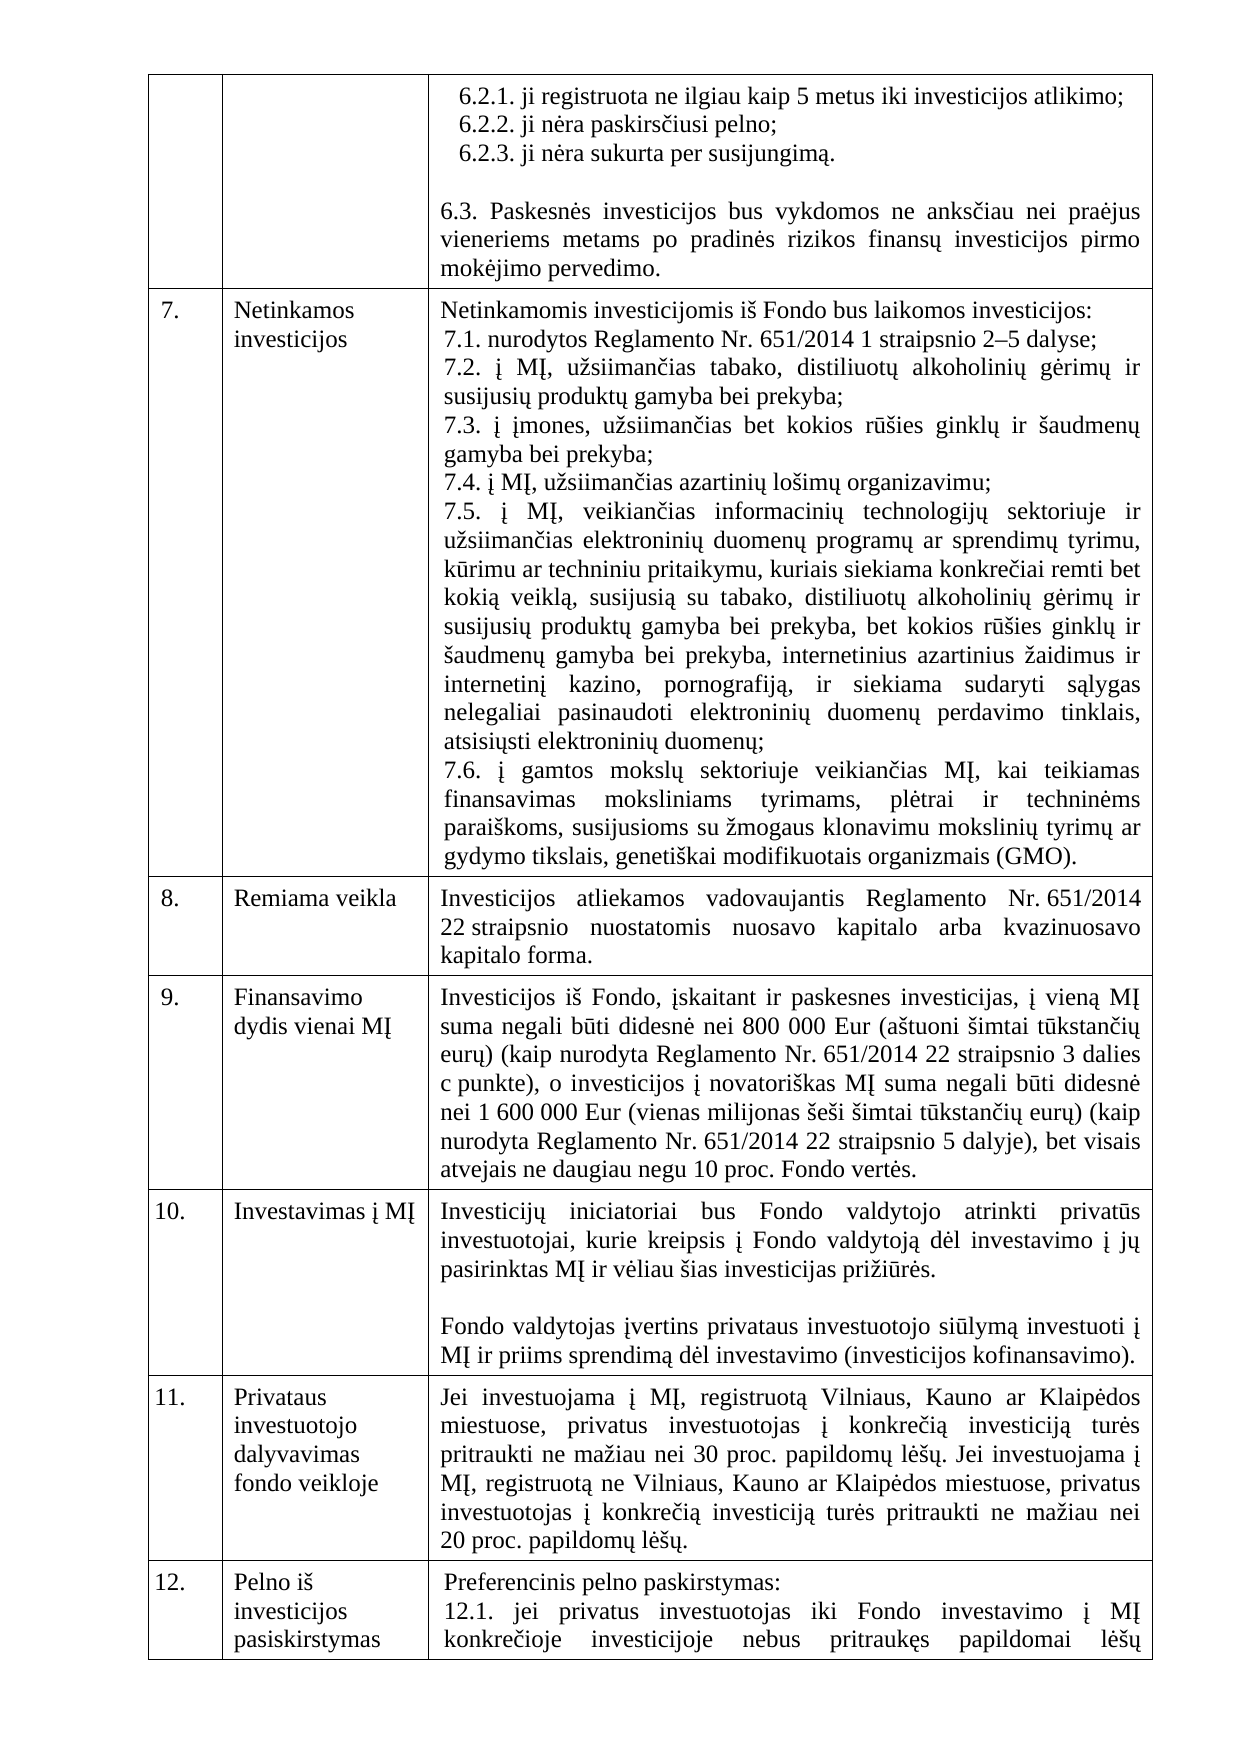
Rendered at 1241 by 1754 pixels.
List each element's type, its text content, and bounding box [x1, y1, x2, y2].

table_cell Remiama veikla [223, 877, 428, 975]
table_cell 11. [149, 1376, 222, 1560]
table_cell 6.2.1. ji registruota ne ilgiau kaip 5 metus iki investicijos atlikimo; 6.2.2. ji nėra paskirsčiusi pelno; 6.2.3. ji nėra sukurta per susijungimą. 6.3. Paskesnės investicijos bus vykdomos ne anksčiau nei praėjus vieneriems metams po pradinės rizikos finansų investicijos pirmo mokėjimo pervedimo. [429, 75, 1152, 288]
table_cell Pelno iš investicijos pasiskirstymas [223, 1561, 428, 1659]
table_cell Finansavimo dydis vienai MĮ [223, 976, 428, 1189]
table_cell 8. [149, 877, 222, 975]
table_cell [223, 75, 428, 288]
table_cell Netinkamos investicijos [223, 289, 428, 876]
table_cell Investicijos iš Fondo, įskaitant ir paskesnes investicijas, į vieną MĮ suma negali būti didesnė nei 800 000 Eur (aštuoni šimtai tūkstančių eurų) (kaip nurodyta Reglamento Nr. 651/2014 22 straipsnio 3 dalies c punkte), o investicijos į novatoriškas MĮ suma negali būti didesnė nei 1 600 000 Eur (vienas milijonas šeši šimtai tūkstančių eurų) (kaip nurodyta Reglamento Nr. 651/2014 22 straipsnio 5 dalyje), bet visais atvejais ne daugiau negu 10 proc. Fondo vertės. [429, 976, 1152, 1189]
table_cell Netinkamomis investicijomis iš Fondo bus laikomos investicijos: 7.1. nurodytos Reglamento Nr. 651/2014 1 straipsnio 2–5 dalyse; 7.2. į MĮ, užsiimančias tabako, distiliuotų alkoholinių gėrimų ir susijusių produktų gamyba bei prekyba; 7.3. į įmones, užsiimančias bet kokios rūšies ginklų ir šaudmenų gamyba bei prekyba; 7.4. į MĮ, užsiimančias azartinių lošimų organizavimu; 7.5. į MĮ, veikiančias informacinių technologijų sektoriuje ir užsiimančias elektroninių duomenų programų ar sprendimų tyrimu, kūrimu ar techniniu pritaikymu, kuriais siekiama konkrečiai remti bet kokią veiklą, susijusią su tabako, distiliuotų alkoholinių gėrimų ir susijusių produktų gamyba bei prekyba, bet kokios rūšies ginklų ir šaudmenų gamyba bei prekyba, internetinius azartinius žaidimus ir internetinį kazino, pornografiją, ir siekiama sudaryti sąlygas nelegaliai pasinaudoti elektroninių duomenų perdavimo tinklais, atsisiųsti elektroninių duomenų; 7.6. į gamtos mokslų sektoriuje veikiančias MĮ, kai teikiamas finansavimas moksliniams tyrimams, plėtrai ir techninėms paraiškoms, susijusioms su žmogaus klonavimu mokslinių tyrimų ar gydymo tikslais, genetiškai modifikuotais organizmais (GMO). [429, 289, 1152, 876]
table_cell [149, 75, 222, 288]
table_cell Investicijos atliekamos vadovaujantis Reglamento Nr. 651/2014 22 straipsnio nuostatomis nuosavo kapitalo arba kvazinuosavo kapitalo forma. [429, 877, 1152, 975]
table_cell 12. [149, 1561, 222, 1659]
table_cell Jei investuojama į MĮ, registruotą Vilniaus, Kauno ar Klaipėdos miestuose, privatus investuotojas į konkrečią investiciją turės pritraukti ne mažiau nei 30 proc. papildomų lėšų. Jei investuojama į MĮ, registruotą ne Vilniaus, Kauno ar Klaipėdos miestuose, privatus investuotojas į konkrečią investiciją turės pritraukti ne mažiau nei 20 proc. papildomų lėšų. [429, 1376, 1152, 1560]
table_cell Preferencinis pelno paskirstymas: 12.1. jei privatus investuotojas iki Fondo investavimo į MĮ konkrečioje investicijoje nebus pritraukęs papildomai lėšų [429, 1561, 1152, 1659]
table_cell Privataus investuotojo dalyvavimas fondo veikloje [223, 1376, 428, 1560]
table_cell Investavimas į MĮ [223, 1190, 428, 1375]
table_cell 9. [149, 976, 222, 1189]
table_cell Investicijų iniciatoriai bus Fondo valdytojo atrinkti privatūs investuotojai, kurie kreipsis į Fondo valdytoją dėl investavimo į jų pasirinktas MĮ ir vėliau šias investicijas prižiūrės. Fondo valdytojas įvertins privataus investuotojo siūlymą investuoti į MĮ ir priims sprendimą dėl investavimo (investicijos kofinansavimo). [429, 1190, 1152, 1375]
table_cell 10. [149, 1190, 222, 1375]
table_cell 7. [149, 289, 222, 876]
